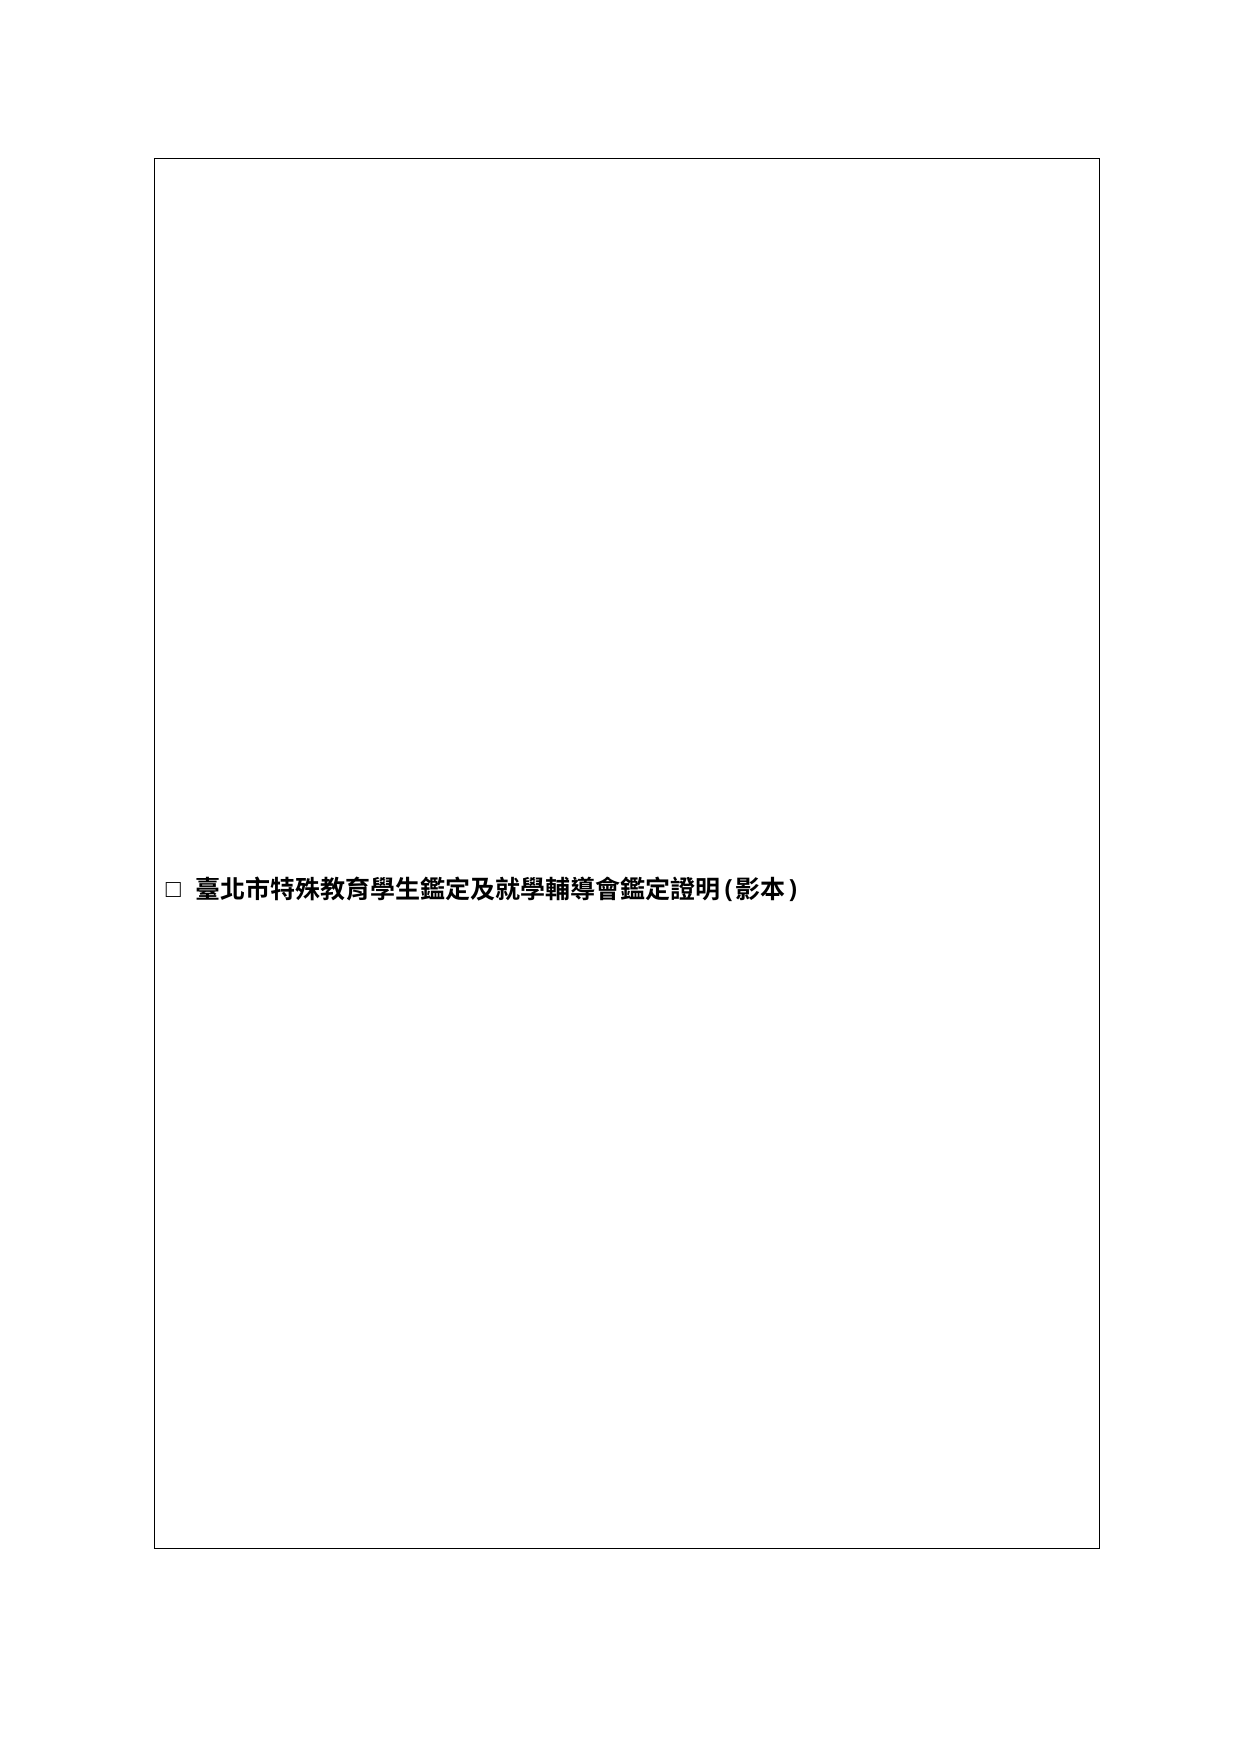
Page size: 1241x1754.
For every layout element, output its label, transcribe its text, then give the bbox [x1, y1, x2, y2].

table_header □ 臺北市特殊教育學生鑑定及就學輔導會鑑定證明(影本) [155, 159, 1099, 1547]
